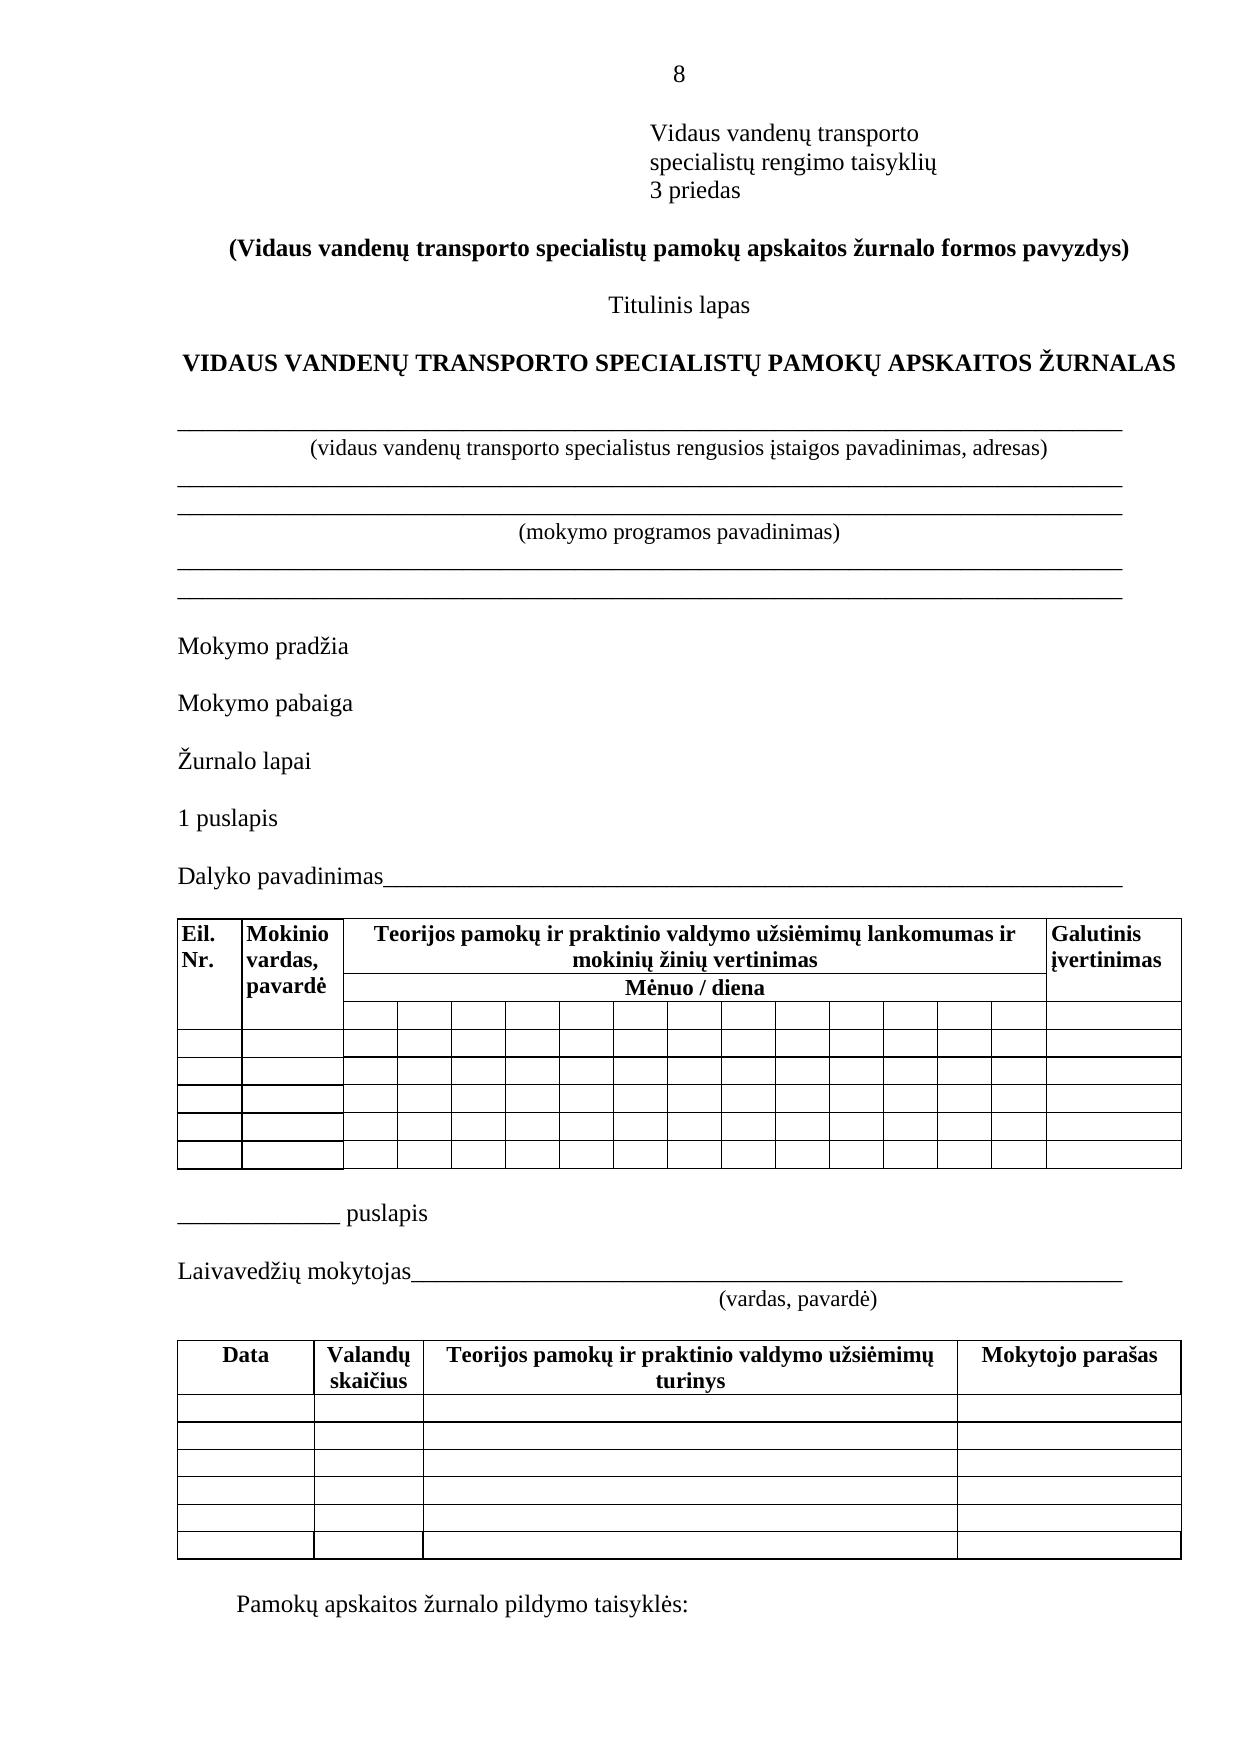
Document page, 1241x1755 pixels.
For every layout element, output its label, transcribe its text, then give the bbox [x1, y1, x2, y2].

table_cell [1047, 1002, 1181, 1028]
table_cell [178, 1030, 241, 1056]
table_cell [938, 1113, 991, 1140]
text Žurnalo lapai [177, 746, 1181, 774]
table_cell [315, 1395, 423, 1421]
text Mokymo pabaiga [177, 688, 1181, 717]
table_cell [958, 1505, 1181, 1531]
table_cell [315, 1477, 423, 1503]
table_cell [722, 1002, 775, 1028]
text _ [177, 461, 1181, 489]
table_header Valandų skaičius [315, 1341, 423, 1394]
table_header Eil. Nr. [178, 920, 241, 1028]
table_cell [938, 1058, 991, 1084]
table_cell [992, 1058, 1046, 1084]
table_cell [992, 1030, 1046, 1056]
table_cell [178, 1450, 314, 1476]
text specialistų rengimo taisyklių [649, 147, 1181, 176]
table_cell [344, 1141, 397, 1168]
table_cell [243, 1142, 343, 1168]
text _____________ puslapis [177, 1198, 1181, 1227]
table_cell [315, 1450, 423, 1476]
table_cell [958, 1450, 1181, 1476]
text Vidaus vandenų transporto [649, 118, 1181, 147]
table_cell [243, 1114, 343, 1140]
table_cell [992, 1085, 1046, 1112]
table_cell [1047, 1058, 1181, 1084]
table_cell [452, 1141, 505, 1168]
table_cell [614, 1113, 667, 1140]
table_cell [243, 1030, 343, 1056]
table_cell [776, 1085, 829, 1112]
table_cell [560, 1113, 613, 1140]
table_cell [344, 1002, 397, 1028]
text (Vidaus vandenų transporto specialistų pamokų apskaitos žurnalo formos pavyzdys) [177, 233, 1181, 262]
table_cell [958, 1532, 1180, 1558]
table_cell [938, 1030, 991, 1056]
text Pamokų apskaitos žurnalo pildymo taisyklės: [177, 1589, 1181, 1617]
text 1 puslapis [177, 803, 1181, 832]
table_cell [178, 1114, 241, 1140]
table_cell Mėnuo / diena [344, 974, 1046, 1001]
table_cell [424, 1450, 957, 1476]
table_cell [424, 1505, 957, 1531]
table_cell [560, 1085, 613, 1112]
table_cell [452, 1085, 505, 1112]
table_cell [506, 1113, 559, 1140]
text (vardas, pavardė) [415, 1284, 1181, 1311]
table_cell [958, 1395, 1181, 1421]
table_cell [398, 1085, 451, 1112]
table_cell [884, 1141, 937, 1168]
table_cell [884, 1058, 937, 1084]
text Dalyko pavadinimas [177, 861, 1181, 889]
table_cell [884, 1113, 937, 1140]
table_cell [776, 1058, 829, 1084]
table_cell [668, 1141, 721, 1168]
table_cell [668, 1058, 721, 1084]
table_cell [398, 1030, 451, 1056]
text _ [177, 544, 1181, 573]
table_cell [344, 1030, 397, 1056]
table_cell [614, 1141, 667, 1168]
table_cell [668, 1113, 721, 1140]
text 3 priedas [649, 176, 1181, 204]
table_cell [506, 1058, 559, 1084]
table_cell [884, 1085, 937, 1112]
table_cell [452, 1002, 505, 1028]
table_cell [424, 1423, 957, 1449]
table_cell [560, 1030, 613, 1056]
table_cell [178, 1086, 241, 1112]
table_cell [506, 1141, 559, 1168]
table_cell [958, 1423, 1181, 1449]
table_cell [722, 1113, 775, 1140]
table_cell [452, 1058, 505, 1084]
table_cell [722, 1058, 775, 1084]
text (vidaus vandenų transporto specialistus rengusios įstaigos pavadinimas, adresas) [177, 434, 1181, 461]
table_cell [424, 1395, 957, 1421]
table_cell [178, 1142, 241, 1168]
table_cell [830, 1085, 883, 1112]
text VIDAUS VANDENŲ TRANSPORTO SPECIALISTŲ PAMOKŲ APSKAITOS ŽURNALAS [177, 348, 1181, 377]
table_cell [830, 1058, 883, 1084]
table_cell [178, 1505, 314, 1531]
table_cell [398, 1113, 451, 1140]
table_cell [178, 1423, 314, 1449]
table_cell [830, 1113, 883, 1140]
table_cell [243, 1086, 343, 1112]
table_cell [1047, 1030, 1181, 1056]
table_cell [344, 1085, 397, 1112]
text Titulinis lapas [177, 291, 1181, 319]
table_cell [506, 1002, 559, 1028]
table_cell [830, 1002, 883, 1028]
text _ [177, 573, 1181, 602]
table_cell [776, 1030, 829, 1056]
text Mokymo pradžia [177, 631, 1181, 659]
table_cell [178, 1395, 314, 1421]
text Laivavedžių mokytojas [177, 1256, 1181, 1284]
table_cell [398, 1002, 451, 1028]
table_cell [398, 1058, 451, 1084]
table_cell [992, 1113, 1046, 1140]
table_cell [614, 1085, 667, 1112]
table_cell [315, 1505, 423, 1531]
table_cell [315, 1423, 423, 1449]
table_cell [614, 1002, 667, 1028]
table_cell [992, 1002, 1046, 1028]
table_cell [884, 1002, 937, 1028]
table_cell [178, 1058, 241, 1084]
table_cell [178, 1477, 314, 1503]
table_cell [722, 1141, 775, 1168]
table_cell [1047, 1141, 1181, 1168]
table_header Teorijos pamokų ir praktinio valdymo užsiėmimų lankomumas ir mokinių žinių vertinimas [344, 919, 1046, 973]
table_cell [398, 1141, 451, 1168]
text _ [177, 489, 1181, 518]
text (mokymo programos pavadinimas) [177, 518, 1181, 544]
table_cell [614, 1030, 667, 1056]
table_cell [776, 1141, 829, 1168]
table_cell [1047, 1085, 1181, 1112]
table_cell [243, 1058, 343, 1084]
table_cell [506, 1030, 559, 1056]
table_cell [776, 1113, 829, 1140]
table_cell [424, 1477, 957, 1503]
table_cell [344, 1058, 397, 1084]
table_cell [668, 1085, 721, 1112]
table_cell [958, 1477, 1181, 1503]
table_cell [938, 1085, 991, 1112]
table_cell [452, 1113, 505, 1140]
table_cell [452, 1030, 505, 1056]
table_cell [344, 1113, 397, 1140]
table_cell [424, 1532, 957, 1558]
table_cell [884, 1030, 937, 1056]
table_header Teorijos pamokų ir praktinio valdymo užsiėmimų turinys [424, 1341, 957, 1394]
table_cell [722, 1030, 775, 1056]
table_cell [668, 1030, 721, 1056]
table_cell [668, 1002, 721, 1028]
table_cell [938, 1002, 991, 1028]
text _ [177, 406, 1181, 434]
table_cell [178, 1532, 313, 1558]
table_cell [992, 1141, 1046, 1168]
table_cell [830, 1141, 883, 1168]
table_cell [614, 1058, 667, 1084]
table_cell [830, 1030, 883, 1056]
table_cell [938, 1141, 991, 1168]
table_header Galutinis įvertinimas [1047, 919, 1181, 1001]
table_header Mokinio vardas, pavardė [243, 920, 343, 1028]
table_cell [560, 1058, 613, 1084]
table_cell [560, 1002, 613, 1028]
table_cell [560, 1141, 613, 1168]
table_header Mokytojo parašas [958, 1341, 1180, 1394]
table_cell [315, 1532, 422, 1558]
table_cell [776, 1002, 829, 1028]
table_cell [506, 1085, 559, 1112]
table_header Data [178, 1341, 313, 1394]
table_cell [722, 1085, 775, 1112]
table_cell [1047, 1113, 1181, 1140]
